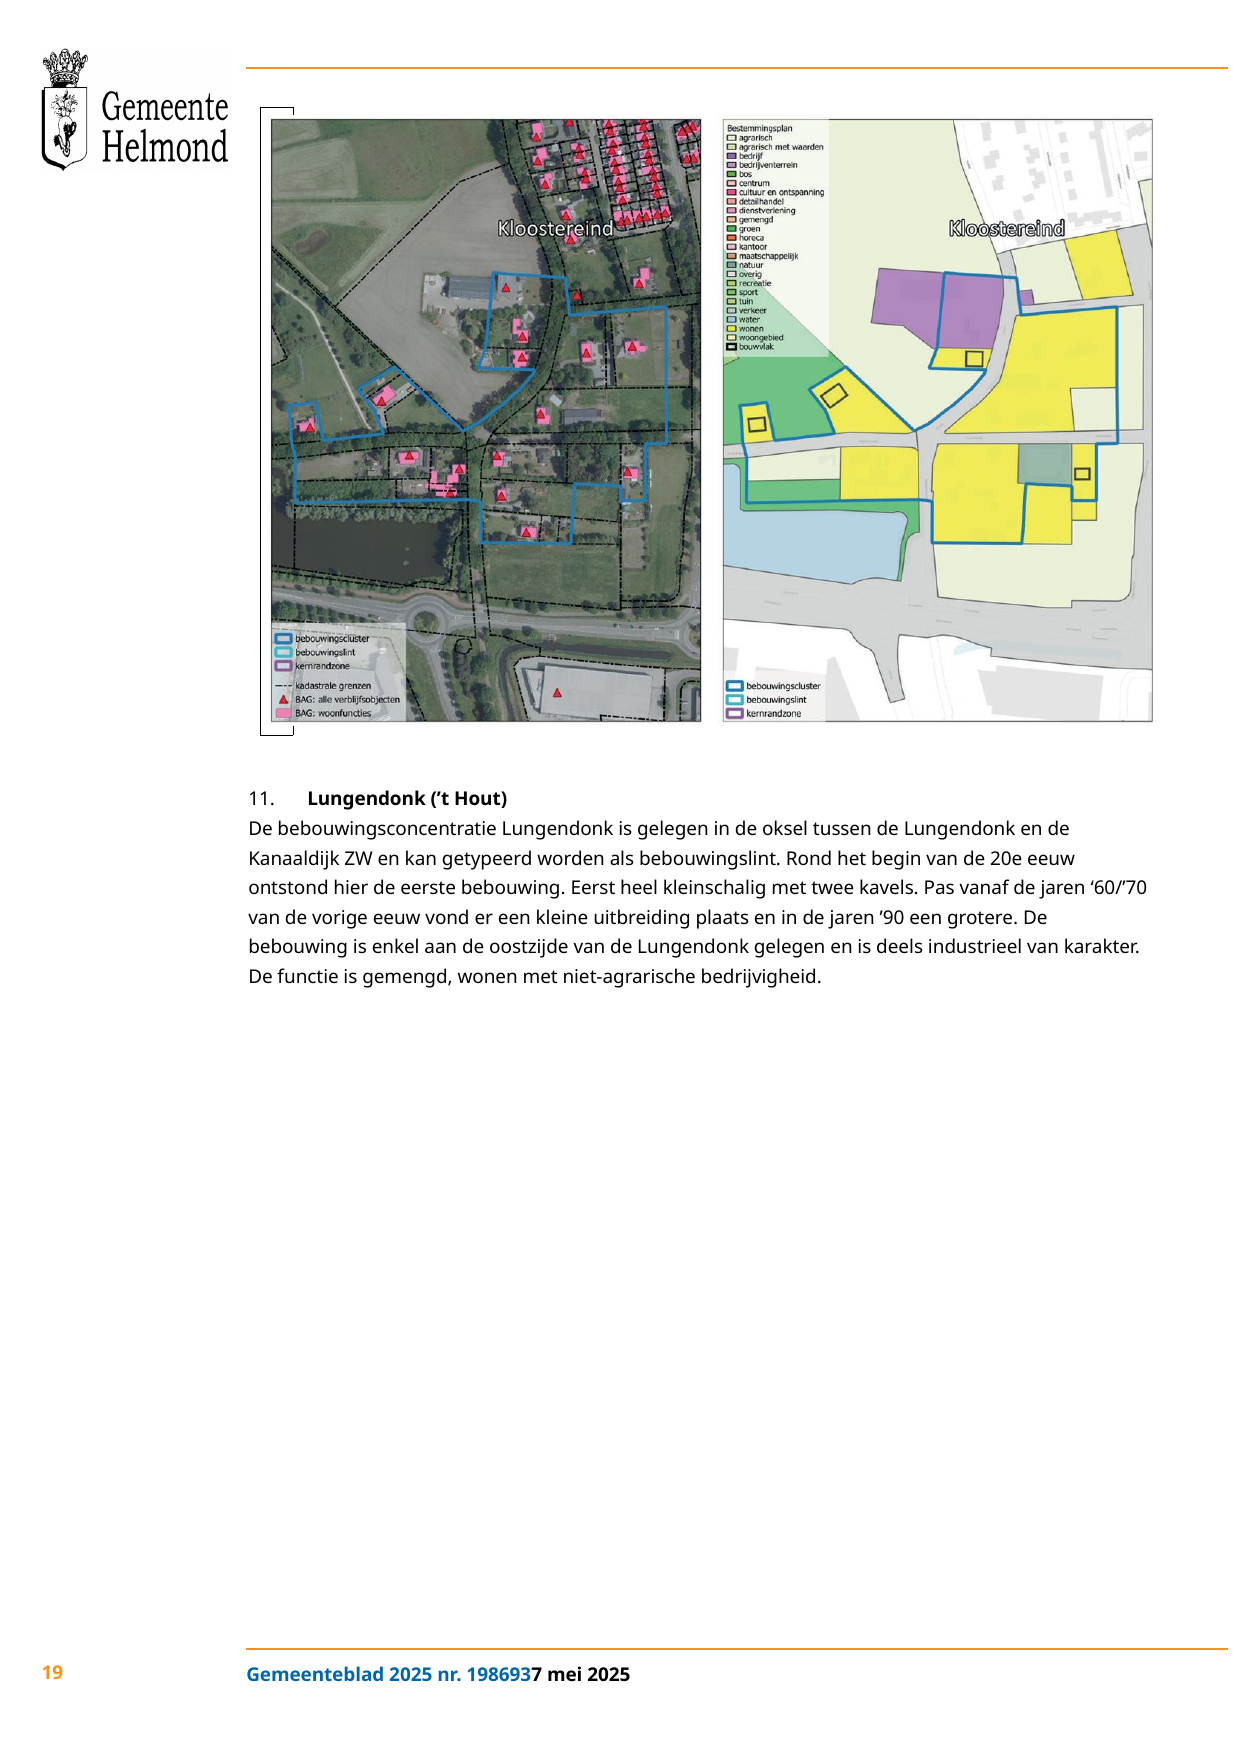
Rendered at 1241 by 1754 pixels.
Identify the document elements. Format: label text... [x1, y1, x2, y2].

list Lungendonk (’t Hout) [248, 786, 1152, 811]
text De bebouwingsconcentratie Lungendonk is gelegen in de oksel tussen de Lungendonk en de Kanaaldijk ZW en kan getypeerd worden als bebouwingslint. Rond het begin van de 20e eeuw ontstond hier de eerste bebouwing. Eerst heel kleinschalig met twee kavels. Pas vanaf de jaren ‘60/’70 van de vorige eeuw vond er een kleine uitbreiding plaats en in de jaren ’90 een grotere. De bebouwing is enkel aan de oostzijde van de Lungendonk gelegen en is deels industrieel van karakter. De functie is gemengd, wonen met niet-agrarische bedrijvigheid. [248, 815, 1152, 989]
picture [41, 47, 231, 172]
picture [268, 115, 1155, 726]
